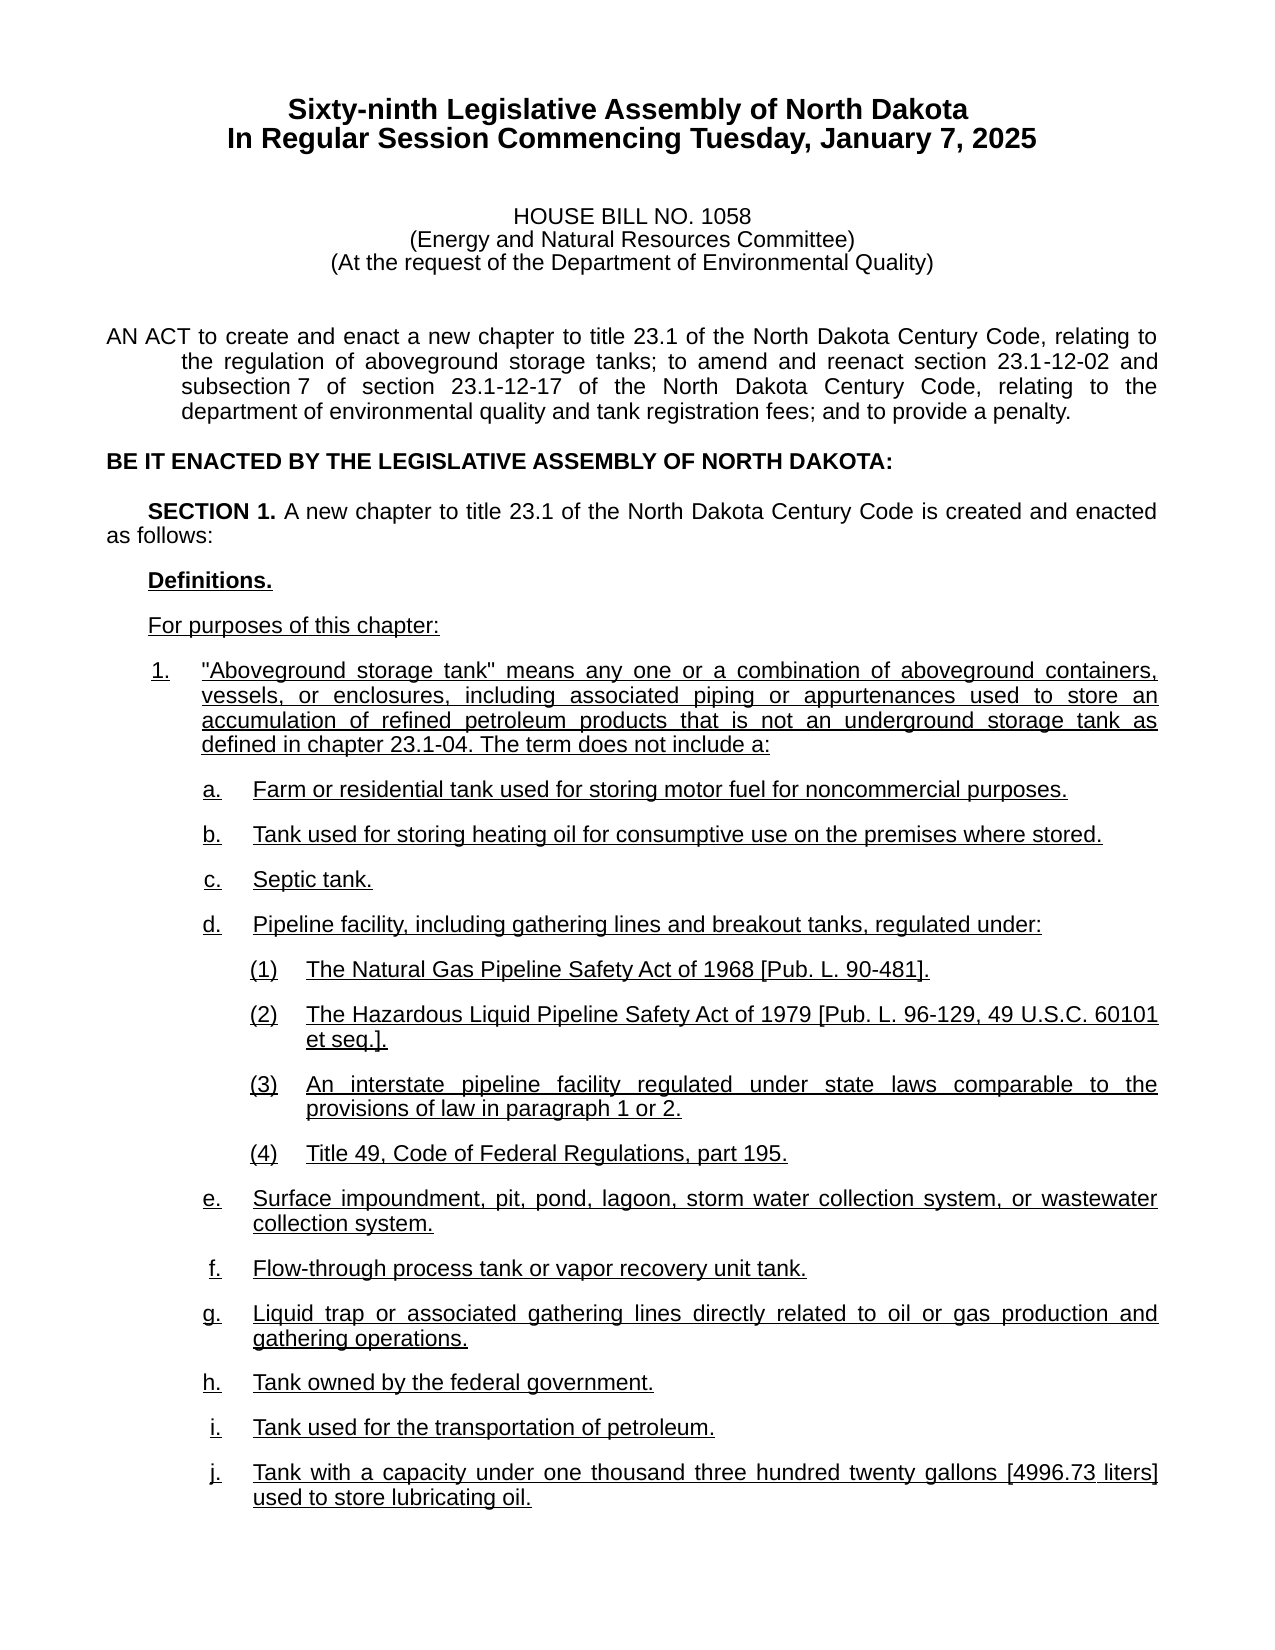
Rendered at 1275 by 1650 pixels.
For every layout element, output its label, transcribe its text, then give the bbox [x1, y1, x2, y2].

text BE IT ENACTED BY THE LEGISLATIVE ASSEMBLY OF NORTH DAKOTA: [106, 449, 1158, 474]
text (1) The Natural Gas Pipeline Safety Act of 1968 [Pub. L. 90-481]. [106, 958, 1158, 982]
subtitle Definitions. [106, 569, 1158, 594]
text b. Tank used for storing heating oil for consumptive use on the premises where stored. [106, 823, 1158, 848]
text 1. "Aboveground storage tank" means any one or a combination of aboveground containers, vessels, or enclosures, including associated piping or appurtenances used to store an accumulation of refined petroleum products that is not an underground storage tank as defined in chapter 23.1‑04. The term does not include a: [106, 659, 1158, 758]
text g. Liquid trap or associated gathering lines directly related to oil or gas production and gathering operations. [106, 1301, 1158, 1351]
text (Energy and Natural Resources Committee) [106, 229, 1158, 252]
text SECTION 1. A new chapter to title 23.1 of the North Dakota Century Code is created and enacted as follows: [106, 499, 1158, 549]
text j. Tank with a capacity under one thousand three hundred twenty gallons [4996.73 liters] used to store lubricating oil. [106, 1461, 1158, 1510]
text a. Farm or residential tank used for storing motor fuel for noncommercial purposes. [106, 778, 1158, 803]
title In Regular Session Commencing Tuesday, January 7, 2025 [106, 125, 1158, 154]
title Sixty-ninth Legislative Assembly of North Dakota [106, 96, 1158, 125]
text c. Septic tank. [106, 868, 1158, 893]
text (At the request of the Department of Environmental Quality) [106, 252, 1158, 275]
title AN ACT to create and enact a new chapter to title 23.1 of the North Dakota Century Code, relating to the regulation of aboveground storage tanks; to amend and reenact section 23.1‑12‑02 and subsection 7 of section 23.1‑12‑17 of the North Dakota Century Code, relating to the department of environmental quality and tank registration fees; and to provide a penalty. [106, 325, 1158, 424]
text f. Flow-through process tank or vapor recovery unit tank. [106, 1256, 1158, 1281]
text (3) An interstate pipeline facility regulated under state laws comparable to the provisions of law in paragraph 1 or 2. [106, 1072, 1158, 1122]
text (2) The Hazardous Liquid Pipeline Safety Act of 1979 [Pub. L. 96-129, 49 U.S.C. 60101 et seq.]. [106, 1002, 1158, 1052]
text House BILL NO. 1058 [106, 204, 1158, 229]
text For purposes of this chapter: [106, 614, 1158, 639]
text e. Surface impoundment, pit, pond, lagoon, storm water collection system, or wastewater collection system. [106, 1187, 1158, 1236]
text h. Tank owned by the federal government. [106, 1371, 1158, 1396]
text d. Pipeline facility, including gathering lines and breakout tanks, regulated under: [106, 913, 1158, 937]
text i. Tank used for the transportation of petroleum. [106, 1416, 1158, 1441]
text (4) Title 49, Code of Federal Regulations, part 195. [106, 1142, 1158, 1167]
